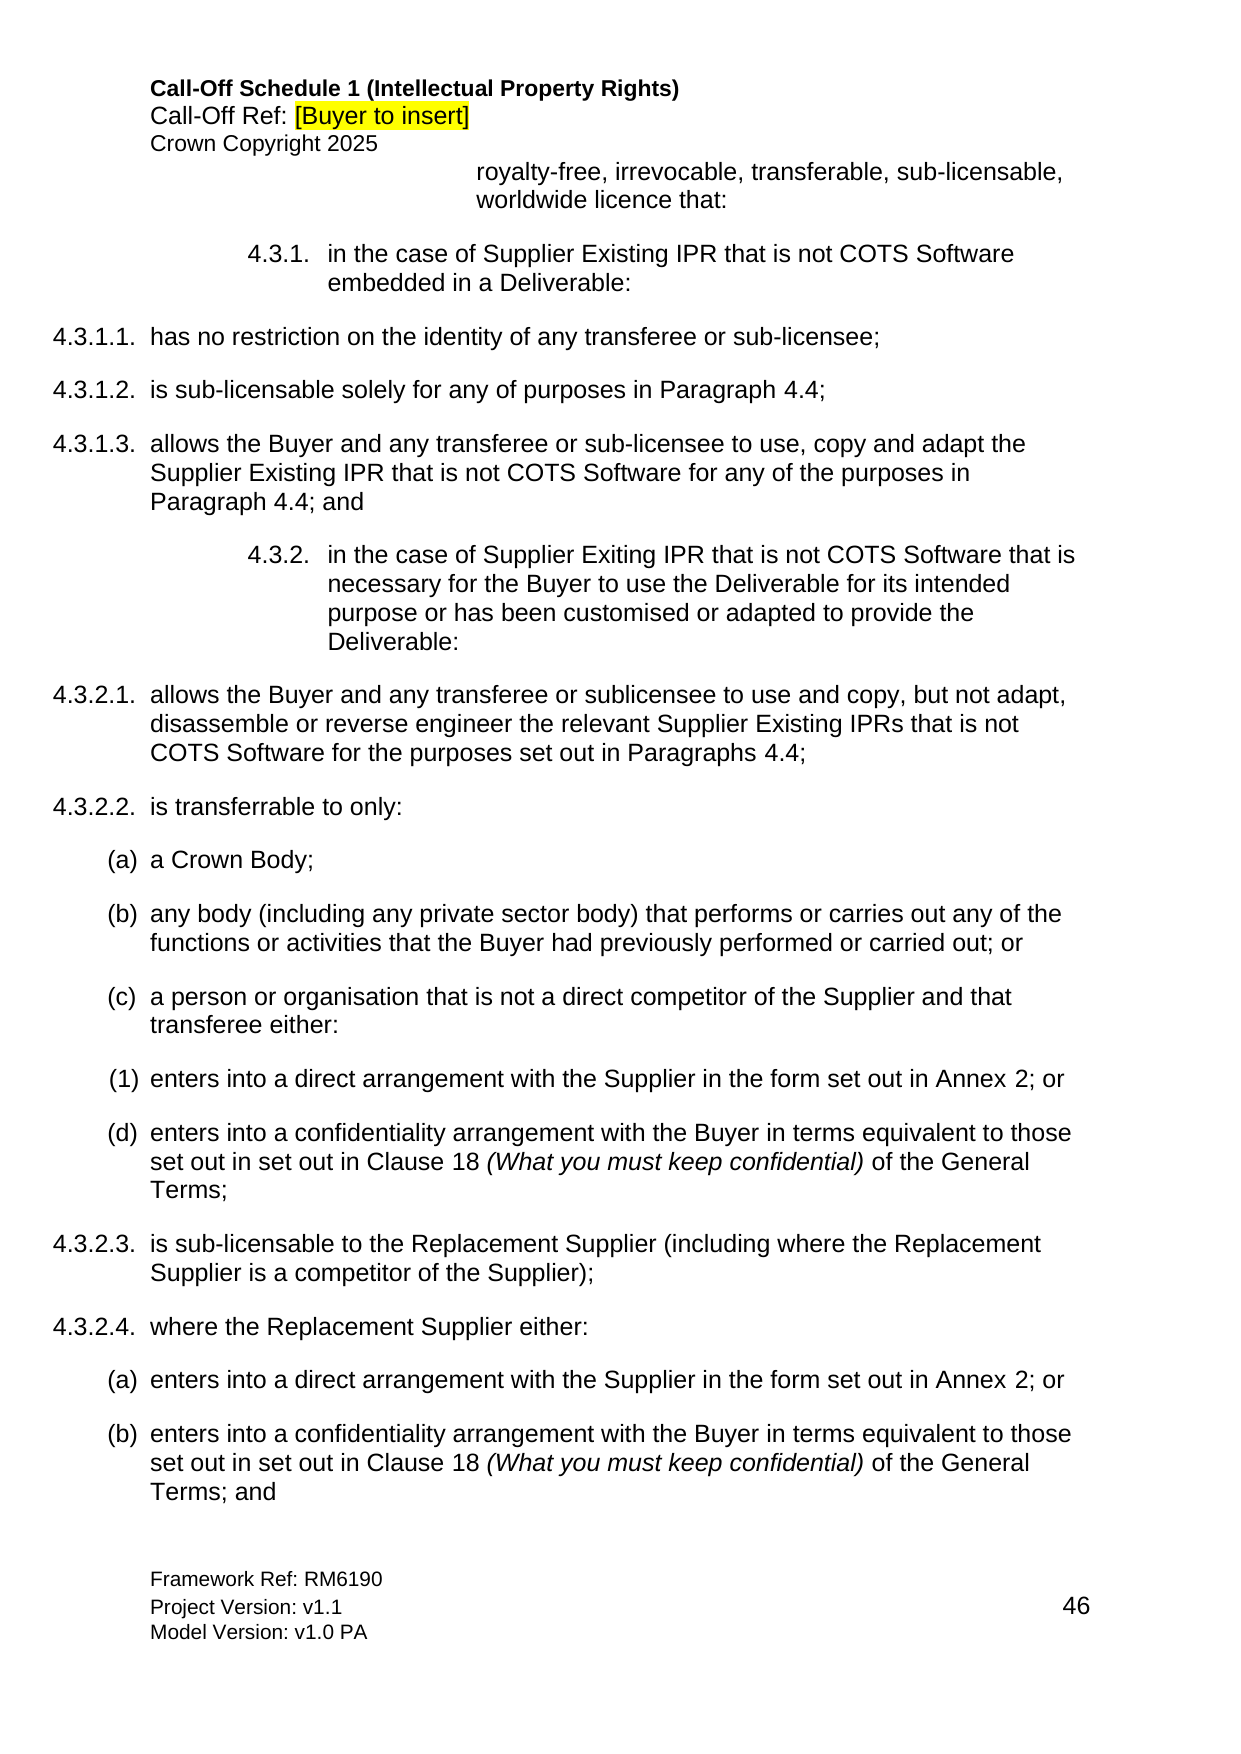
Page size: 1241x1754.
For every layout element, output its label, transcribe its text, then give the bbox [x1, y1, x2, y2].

subtitle royalty-free, irrevocable, transferable, sub-licensable, worldwide licence that: [416, 156, 1090, 214]
subtitle a person or organisation that is not a direct competitor of the Supplier and that transferee either: [107, 981, 1090, 1039]
subtitle enters into a confidentiality arrangement with the Buyer in terms equivalent to those set out in set out in Clause 18 (What you must keep confidential) of the General Terms; and [107, 1419, 1090, 1505]
subtitle allows the Buyer and any transferee or sublicensee to use and copy, but not adapt, disassemble or reverse engineer the relevant Supplier Existing IPRs that is not COTS Software for the purposes set out in Paragraphs 4.4; [53, 680, 1090, 766]
subtitle enters into a direct arrangement with the Supplier in the form set out in Annex 2; or [107, 1365, 1090, 1394]
subtitle enters into a confidentiality arrangement with the Buyer in terms equivalent to those set out in set out in Clause 18 (What you must keep confidential) of the General Terms; [107, 1118, 1090, 1204]
subtitle allows the Buyer and any transferee or sub-licensee to use, copy and adapt the Supplier Existing IPR that is not COTS Software for any of the purposes in Paragraph 4.4; and [53, 429, 1090, 515]
subtitle has no restriction on the identity of any transferee or sub-licensee; [53, 321, 1090, 350]
subtitle where the Replacement Supplier either: [53, 1311, 1090, 1340]
subtitle in the case of Supplier Existing IPR that is not COTS Software embedded in a Deliverable: [247, 239, 1090, 296]
subtitle in the case of Supplier Exiting IPR that is not COTS Software that is necessary for the Buyer to use the Deliverable for its intended purpose or has been customised or adapted to provide the Deliverable: [247, 540, 1090, 655]
subtitle is sub-licensable to the Replacement Supplier (including where the Replacement Supplier is a competitor of the Supplier); [53, 1229, 1090, 1286]
subtitle is sub-licensable solely for any of purposes in Paragraph 4.4; [53, 375, 1090, 404]
subtitle is transferrable to only: [53, 791, 1090, 820]
subtitle enters into a direct arrangement with the Supplier in the form set out in Annex 2; or [109, 1064, 1090, 1093]
subtitle any body (including any private sector body) that performs or carries out any of the functions or activities that the Buyer had previously performed or carried out; or [107, 899, 1090, 956]
subtitle a Crown Body; [107, 845, 1090, 874]
